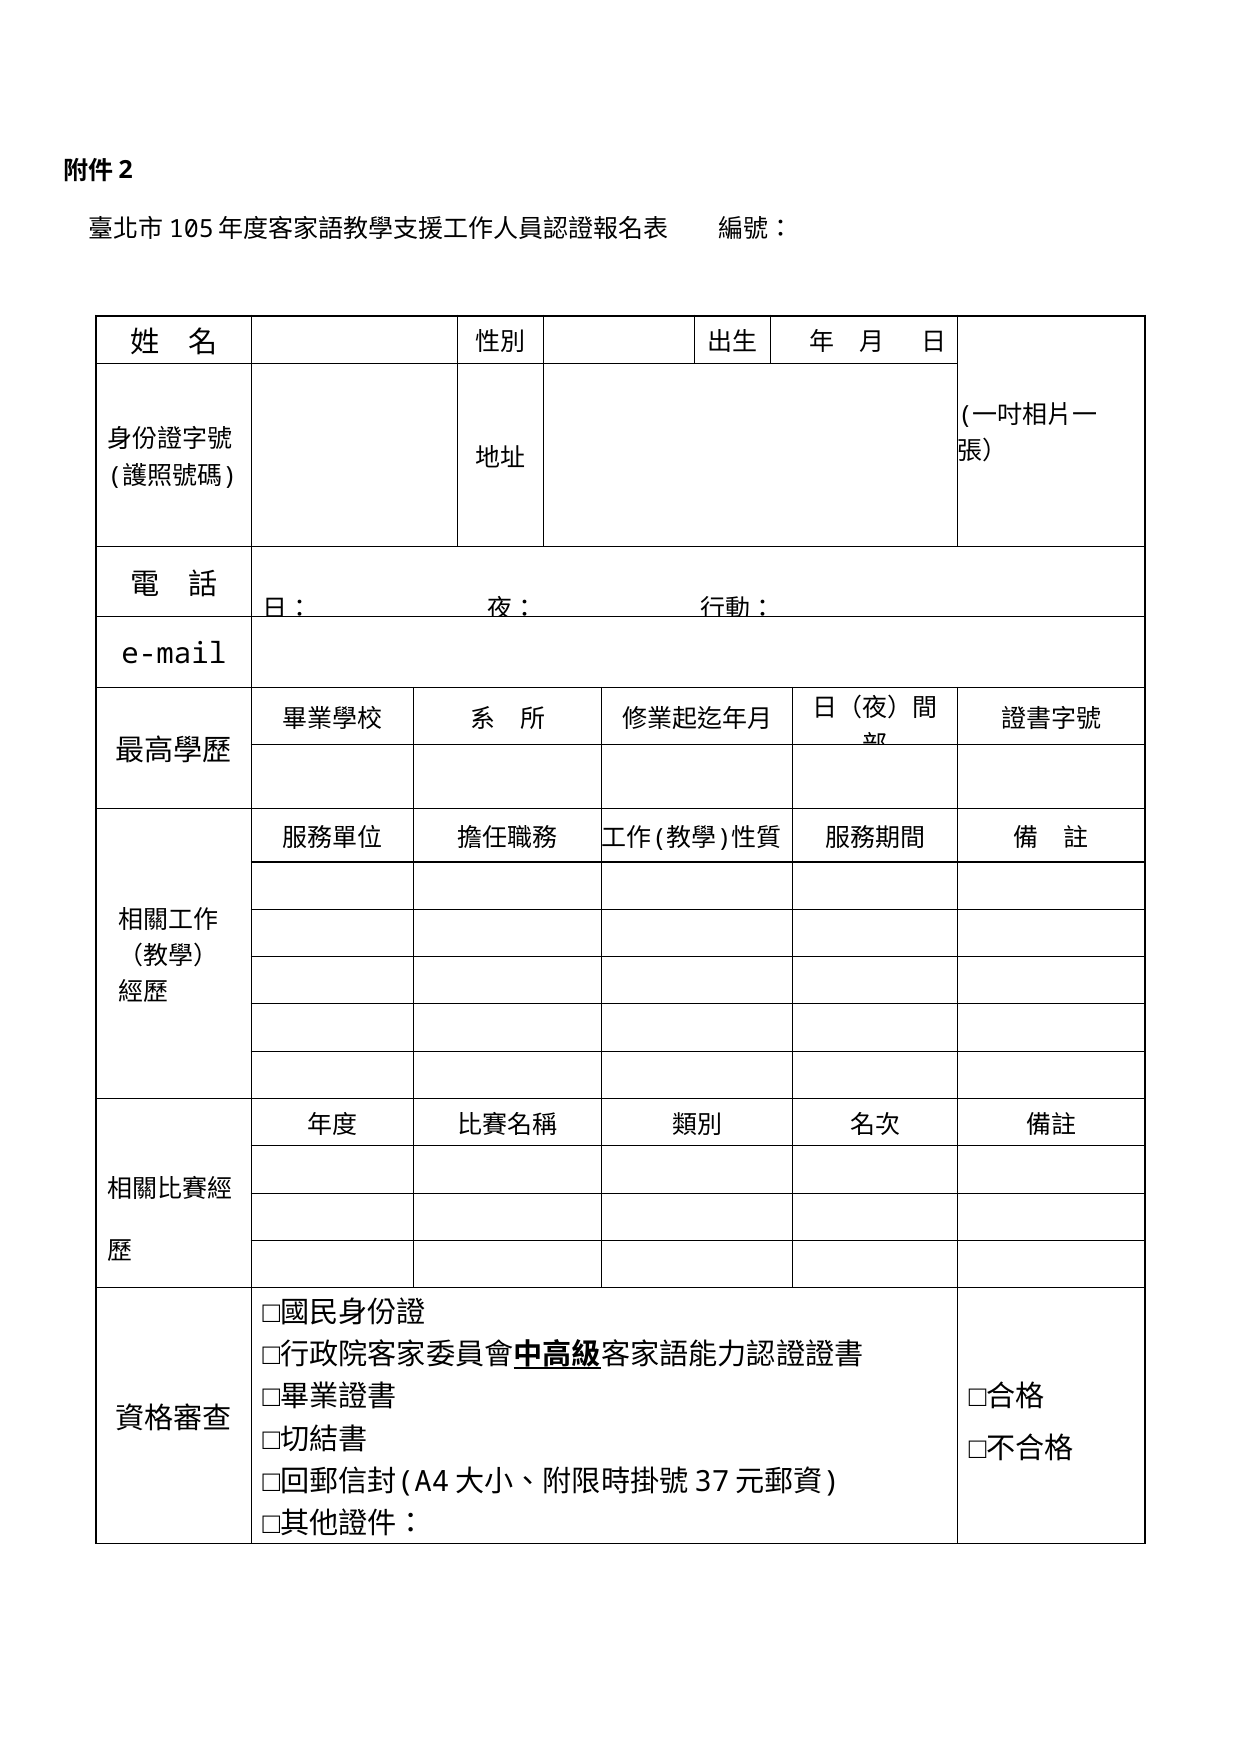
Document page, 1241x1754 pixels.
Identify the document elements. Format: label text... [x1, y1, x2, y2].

table_cell [252, 617, 1144, 687]
table_cell 名次 [793, 1099, 957, 1145]
table_cell [958, 910, 1144, 956]
table_cell 相關比賽經歷 [97, 1099, 251, 1287]
table_header [252, 317, 457, 363]
table_cell e-mail [97, 617, 251, 687]
table_cell [414, 1146, 601, 1192]
table_cell 身份證字號(護照號碼) [97, 364, 251, 546]
table_cell 修業起迄年月 [602, 688, 792, 744]
table_cell [414, 910, 601, 956]
table_cell 證書字號 [958, 688, 1144, 744]
table_cell [252, 910, 413, 956]
table_cell [414, 1241, 601, 1287]
table_cell □國民身份證 □行政院客家委員會中高級客家語能力認證證書 □畢業證書 □切結書 □回郵信封(A4大小、附限時掛號37元郵資) □其他證件： [252, 1288, 957, 1542]
table_cell [793, 1052, 957, 1098]
table_cell [958, 1004, 1144, 1051]
table_cell [958, 1194, 1144, 1240]
table_cell [793, 745, 957, 808]
table_cell [958, 863, 1144, 909]
table_cell [602, 1052, 792, 1098]
table_header 性別 [458, 317, 543, 363]
text 附件2 [64, 127, 1198, 189]
table_cell [602, 863, 792, 909]
table_cell [602, 1004, 792, 1051]
table_cell [414, 1194, 601, 1240]
table_cell [252, 1241, 413, 1287]
table_cell 日： 夜： 行動： [252, 547, 1144, 616]
table_header 姓 名 [97, 317, 251, 363]
table_cell □合格 □不合格 [958, 1288, 1144, 1542]
table_cell [414, 1052, 601, 1098]
table_cell [252, 1194, 413, 1240]
table_cell 服務單位 [252, 809, 413, 861]
table_cell [958, 1052, 1144, 1098]
table_cell [252, 1146, 413, 1192]
table_cell 日（夜）間部 [793, 688, 957, 744]
table_cell [602, 1241, 792, 1287]
table_cell [252, 957, 413, 1003]
table_cell 備註 [958, 1099, 1144, 1145]
table_cell [958, 957, 1144, 1003]
table_cell 最高學歷 [97, 688, 251, 808]
table_cell [793, 863, 957, 909]
table_header 年 月 日 [771, 317, 957, 363]
table_cell [602, 745, 792, 808]
table_cell [793, 957, 957, 1003]
table_cell 資格審查 [97, 1288, 251, 1542]
table_cell 服務期間 [793, 809, 957, 861]
table_cell [958, 1146, 1144, 1192]
table_cell [252, 1004, 413, 1051]
table_cell 備 註 [958, 809, 1144, 861]
table_cell [958, 745, 1144, 808]
table_cell [793, 1146, 957, 1192]
table_cell 年度 [252, 1099, 413, 1145]
table_cell [793, 1004, 957, 1051]
table_cell 類別 [602, 1099, 792, 1145]
table_cell [602, 1194, 792, 1240]
table_cell [414, 863, 601, 909]
table_cell [793, 1194, 957, 1240]
table_cell [252, 1052, 413, 1098]
table_cell 系 所 [414, 688, 601, 744]
table_cell [414, 957, 601, 1003]
table_cell [602, 910, 792, 956]
table_cell 電 話 [97, 547, 251, 616]
table_header [544, 317, 694, 363]
text 臺北市105年度客家語教學支援工作人員認證報名表 編號： [89, 208, 1152, 244]
table_cell [252, 745, 413, 808]
table_header 出生 [695, 317, 770, 363]
table_cell 比賽名稱 [414, 1099, 601, 1145]
table_cell [252, 364, 457, 546]
table_cell 畢業學校 [252, 688, 413, 744]
table_cell 地址 [458, 364, 543, 546]
table_header (一吋相片一張） [958, 317, 1144, 546]
table_cell 工作(教學)性質 [602, 809, 792, 861]
table_cell [414, 1004, 601, 1051]
table_cell [414, 745, 601, 808]
table_cell [252, 863, 413, 909]
table_cell [793, 910, 957, 956]
table_cell [793, 1241, 957, 1287]
table_cell 擔任職務 [414, 809, 601, 861]
table_cell [602, 1146, 792, 1192]
table_cell [544, 364, 957, 546]
table_cell [958, 1241, 1144, 1287]
table_cell [602, 957, 792, 1003]
table_cell 相關工作（教學）經歷 [97, 809, 251, 1098]
